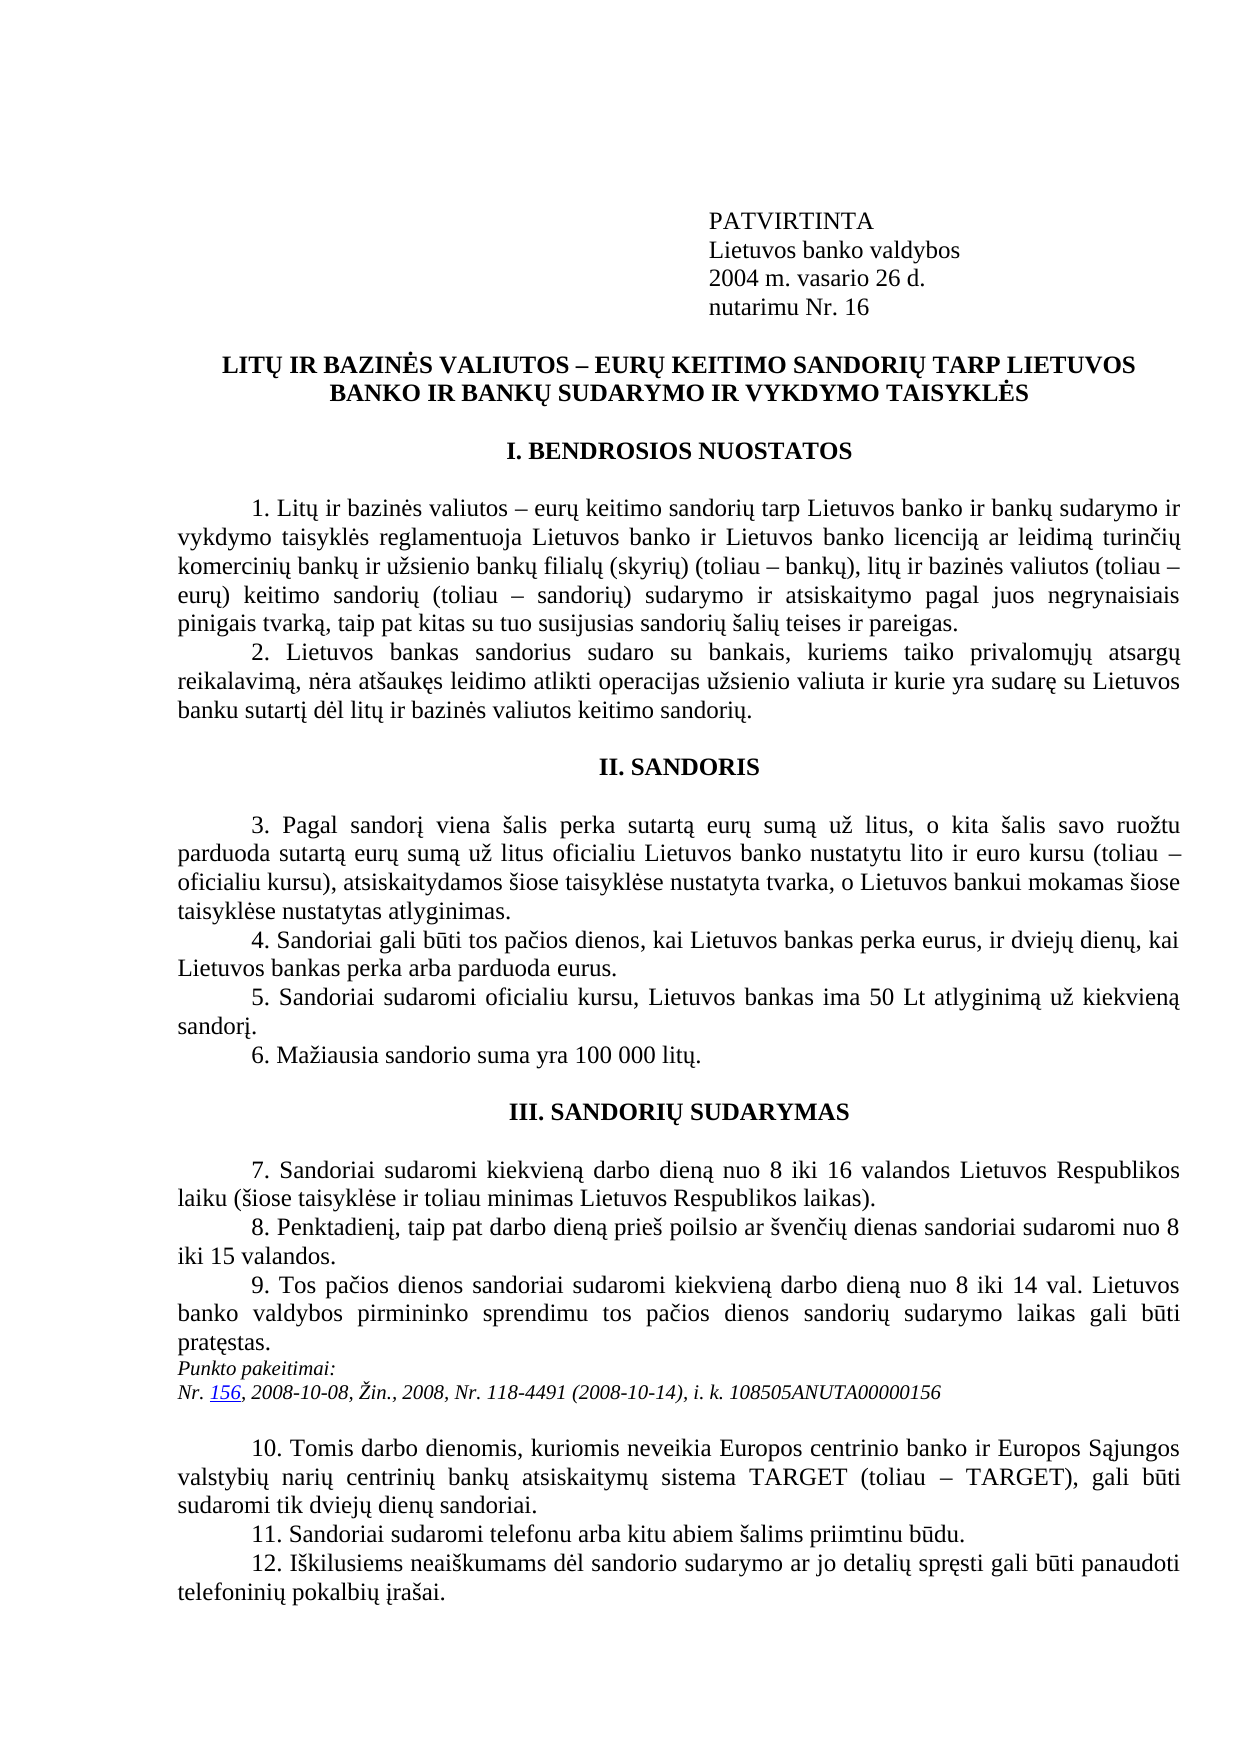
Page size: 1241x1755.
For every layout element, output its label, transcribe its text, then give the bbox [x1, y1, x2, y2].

text Lietuvos banko valdybos [177, 235, 1181, 263]
text nutarimu Nr. 16 [177, 292, 1181, 321]
text Punkto pakeitimai: [177, 1356, 1181, 1380]
text 10. Tomis darbo dienomis, kuriomis neveikia Europos centrinio banko ir Europos Sąjungos valstybių narių centrinių bankų atsiskaitymų sistema TARGET (toliau – TARGET), gali būti sudaromi tik dviejų dienų sandoriai. [177, 1433, 1181, 1519]
text 12. Iškilusiems neaiškumams dėl sandorio sudarymo ar jo detalių spręsti gali būti panaudoti telefoninių pokalbių įrašai. [177, 1548, 1181, 1605]
text 1. Litų ir bazinės valiutos – eurų keitimo sandorių tarp Lietuvos banko ir bankų sudarymo ir vykdymo taisyklės reglamentuoja Lietuvos banko ir Lietuvos banko licenciją ar leidimą turinčių komercinių bankų ir užsienio bankų filialų (skyrių) (toliau – bankų), litų ir bazinės valiutos (toliau – eurų) keitimo sandorių (toliau – sandorių) sudarymo ir atsiskaitymo pagal juos negrynaisiais pinigais tvarką, taip pat kitas su tuo susijusias sandorių šalių teises ir pareigas. [177, 493, 1181, 637]
text 11. Sandoriai sudaromi telefonu arba kitu abiem šalims priimtinu būdu. [177, 1519, 1181, 1548]
text 2. Lietuvos bankas sandorius sudaro su bankais, kuriems taiko privalomųjų atsargų reikalavimą, nėra atšaukęs leidimo atlikti operacijas užsienio valiuta ir kurie yra sudarę su Lietuvos banku sutartį dėl litų ir bazinės valiutos keitimo sandorių. [177, 637, 1181, 723]
text 5. Sandoriai sudaromi oficialiu kursu, Lietuvos bankas ima 50 Lt atlyginimą už kiekvieną sandorį. [177, 982, 1181, 1040]
text II. SANDORIS [177, 752, 1181, 781]
text 8. Penktadienį, taip pat darbo dieną prieš poilsio ar švenčių dienas sandoriai sudaromi nuo 8 iki 15 valandos. [177, 1212, 1181, 1270]
text LITŲ IR BAZINĖS VALIUTOS – EURŲ KEITIMO SANDORIŲ TARP LIETUVOS BANKO IR BANKŲ SUDARYMO IR VYKDYMO TAISYKLĖS [177, 350, 1181, 407]
text III. SANDORIŲ SUDARYMAS [177, 1097, 1181, 1126]
text 4. Sandoriai gali būti tos pačios dienos, kai Lietuvos bankas perka eurus, ir dviejų dienų, kai Lietuvos bankas perka arba parduoda eurus. [177, 925, 1181, 982]
text 7. Sandoriai sudaromi kiekvieną darbo dieną nuo 8 iki 16 valandos Lietuvos Respublikos laiku (šiose taisyklėse ir toliau minimas Lietuvos Respublikos laikas). [177, 1155, 1181, 1212]
text Nr. 156, 2008-10-08, Žin., 2008, Nr. 118-4491 (2008-10-14), i. k. 108505ANUTA00000156 [177, 1380, 1181, 1404]
text 2004 m. vasario 26 d. [177, 263, 1181, 292]
text 3. Pagal sandorį viena šalis perka sutartą eurų sumą už litus, o kita šalis savo ruožtu parduoda sutartą eurų sumą už litus oficialiu Lietuvos banko nustatytu lito ir euro kursu (toliau – oficialiu kursu), atsiskaitydamos šiose taisyklėse nustatyta tvarka, o Lietuvos bankui mokamas šiose taisyklėse nustatytas atlyginimas. [177, 810, 1181, 925]
text 6. Mažiausia sandorio suma yra 100 000 litų. [177, 1040, 1181, 1068]
text 9. Tos pačios dienos sandoriai sudaromi kiekvieną darbo dieną nuo 8 iki 14 val. Lietuvos banko valdybos pirmininko sprendimu tos pačios dienos sandorių sudarymo laikas gali būti pratęstas. [177, 1270, 1181, 1356]
text I. BENDROSIOS NUOSTATOS [177, 436, 1181, 465]
text PATVIRTINTA [177, 206, 1181, 235]
